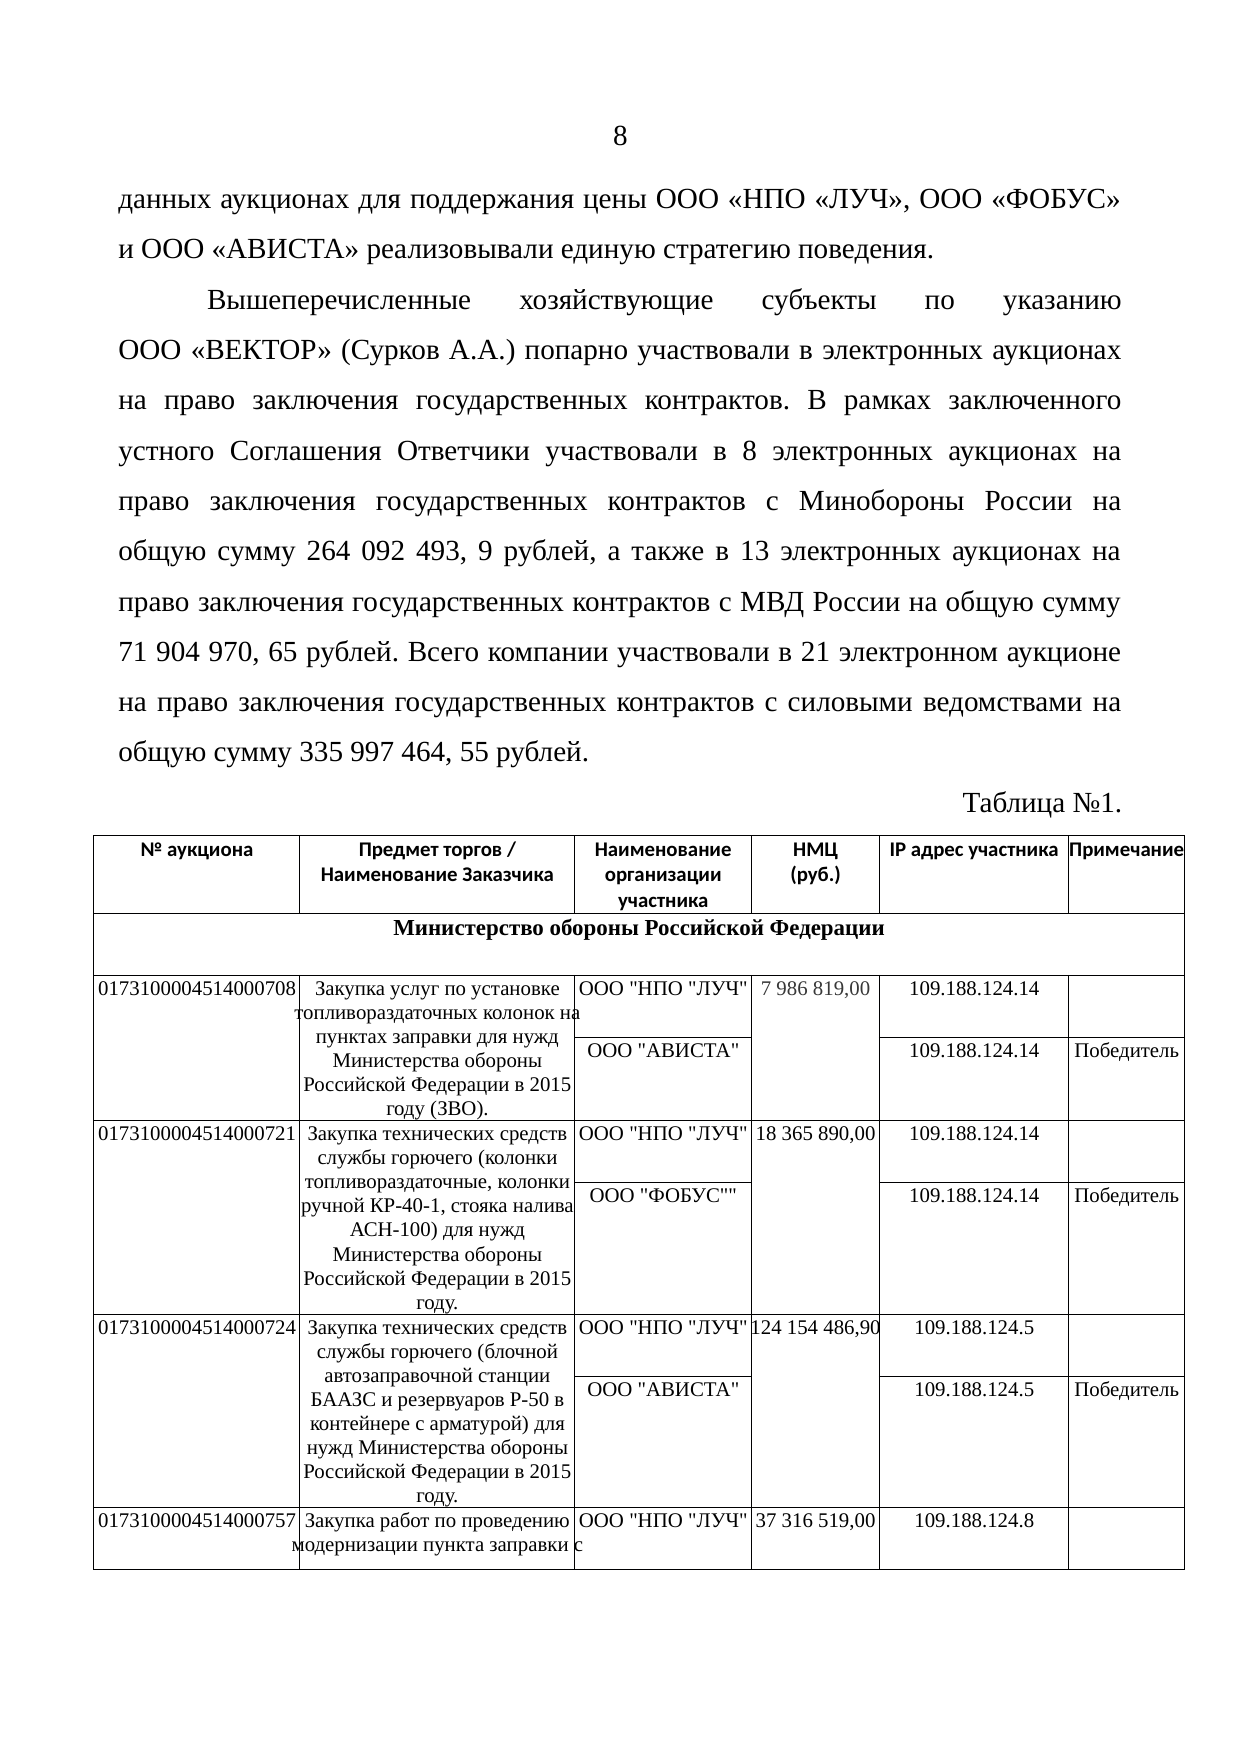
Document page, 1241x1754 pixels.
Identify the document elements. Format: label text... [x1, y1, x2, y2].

table_cell Закупка технических средств службы горючего (блочной автозаправочной станции БААЗС и резервуаров Р-50 в контейнере с арматурой) для нужд Министерства обороны Российской Федерации в 2015 году. [300, 1315, 574, 1507]
table_cell Закупка услуг по установке топливораздаточных колонок на пунктах заправки для нужд Министерства обороны Российской Федерации в 2015 году (ЗВО). [300, 976, 574, 1120]
table_cell 109.188.124.8 [880, 1508, 1068, 1569]
table_cell 0173100004514000724 [94, 1315, 299, 1507]
table_cell [1069, 1121, 1184, 1182]
table_cell Министерство обороны Российской Федерации [94, 914, 1184, 975]
table_cell 109.188.124.5 [880, 1377, 1068, 1507]
table_cell Закупка технических средств службы горючего (колонки топливораздаточные, колонки ручной КР-40-1, стояка налива АСН-100) для нужд Министерства обороны Российской Федерации в 2015 году. [300, 1121, 574, 1314]
table_cell 109.188.124.14 [880, 1183, 1068, 1314]
table_cell 37 316 519,00 [752, 1508, 879, 1569]
table_cell Победитель [1069, 1183, 1184, 1314]
table_header Примечание [1069, 836, 1184, 912]
table_cell Победитель [1069, 1377, 1184, 1507]
text Таблица №1. [118, 785, 1122, 818]
table_cell 124 154 486,90 [752, 1315, 879, 1507]
table_cell [1069, 976, 1184, 1037]
table_cell 0173100004514000708 [94, 976, 299, 1120]
list данных аукционах для поддержания цены ООО «НПО «ЛУЧ», ООО «ФОБУС» и ООО «АВИСТА» реализовывали единую стратегию поведения. [118, 181, 1122, 265]
table_cell 0173100004514000757 [94, 1508, 299, 1569]
table_header Наименование организации участника [575, 836, 751, 912]
table_cell 7 986 819,00 [752, 976, 879, 1120]
table_cell 0173100004514000721 [94, 1121, 299, 1314]
table_cell ООО "АВИСТА" [575, 1038, 751, 1120]
table_header НМЦ (руб.) [752, 836, 879, 912]
table_cell ООО "НПО "ЛУЧ" [575, 1508, 751, 1569]
table_cell 109.188.124.5 [880, 1315, 1068, 1376]
table_cell ООО "НПО "ЛУЧ" [575, 976, 751, 1037]
table_cell ООО "НПО "ЛУЧ" [575, 1315, 751, 1376]
table_cell ООО "ФОБУС"" [575, 1183, 751, 1314]
table_cell ООО "АВИСТА" [575, 1377, 751, 1507]
table_cell 109.188.124.14 [880, 1121, 1068, 1182]
table_cell [1069, 1315, 1184, 1376]
table_cell [1069, 1508, 1184, 1569]
text Вышеперечисленные хозяйствующие субъекты по указанию ООО «ВЕКТОР» (Сурков А.А.) попарно участвовали в электронных аукционах на право заключения государственных контрактов. В рамках заключенного устного Соглашения Ответчики участвовали в 8 электронных аукционах на право заключения государственных контрактов с Минобороны России на общую сумму 264 092 493, 9 рублей, а также в 13 электронных аукционах на право заключения государственных контрактов с МВД России на общую сумму 71 904 970, 65 рублей. Всего компании участвовали в 21 электронном аукционе на право заключения государственных контрактов с силовыми ведомствами на общую сумму 335 997 464, 55 рублей. [118, 282, 1122, 768]
table_header № аукциона [94, 836, 299, 912]
table_cell 109.188.124.14 [880, 1038, 1068, 1120]
table_cell ООО "НПО "ЛУЧ" [575, 1121, 751, 1182]
table_cell 109.188.124.14 [880, 976, 1068, 1037]
table_cell Победитель [1069, 1038, 1184, 1120]
table_cell Закупка работ по проведению модернизации пункта заправки с дооборудованием для нужд Министерства обороны Российской Федерации в 2015 году (г. Москва, г. Наро-Фоминск). [300, 1508, 574, 1569]
table_header IP адрес участника [880, 836, 1068, 912]
table_header Предмет торгов / Наименование Заказчика [300, 836, 574, 912]
table_cell 18 365 890,00 [752, 1121, 879, 1314]
